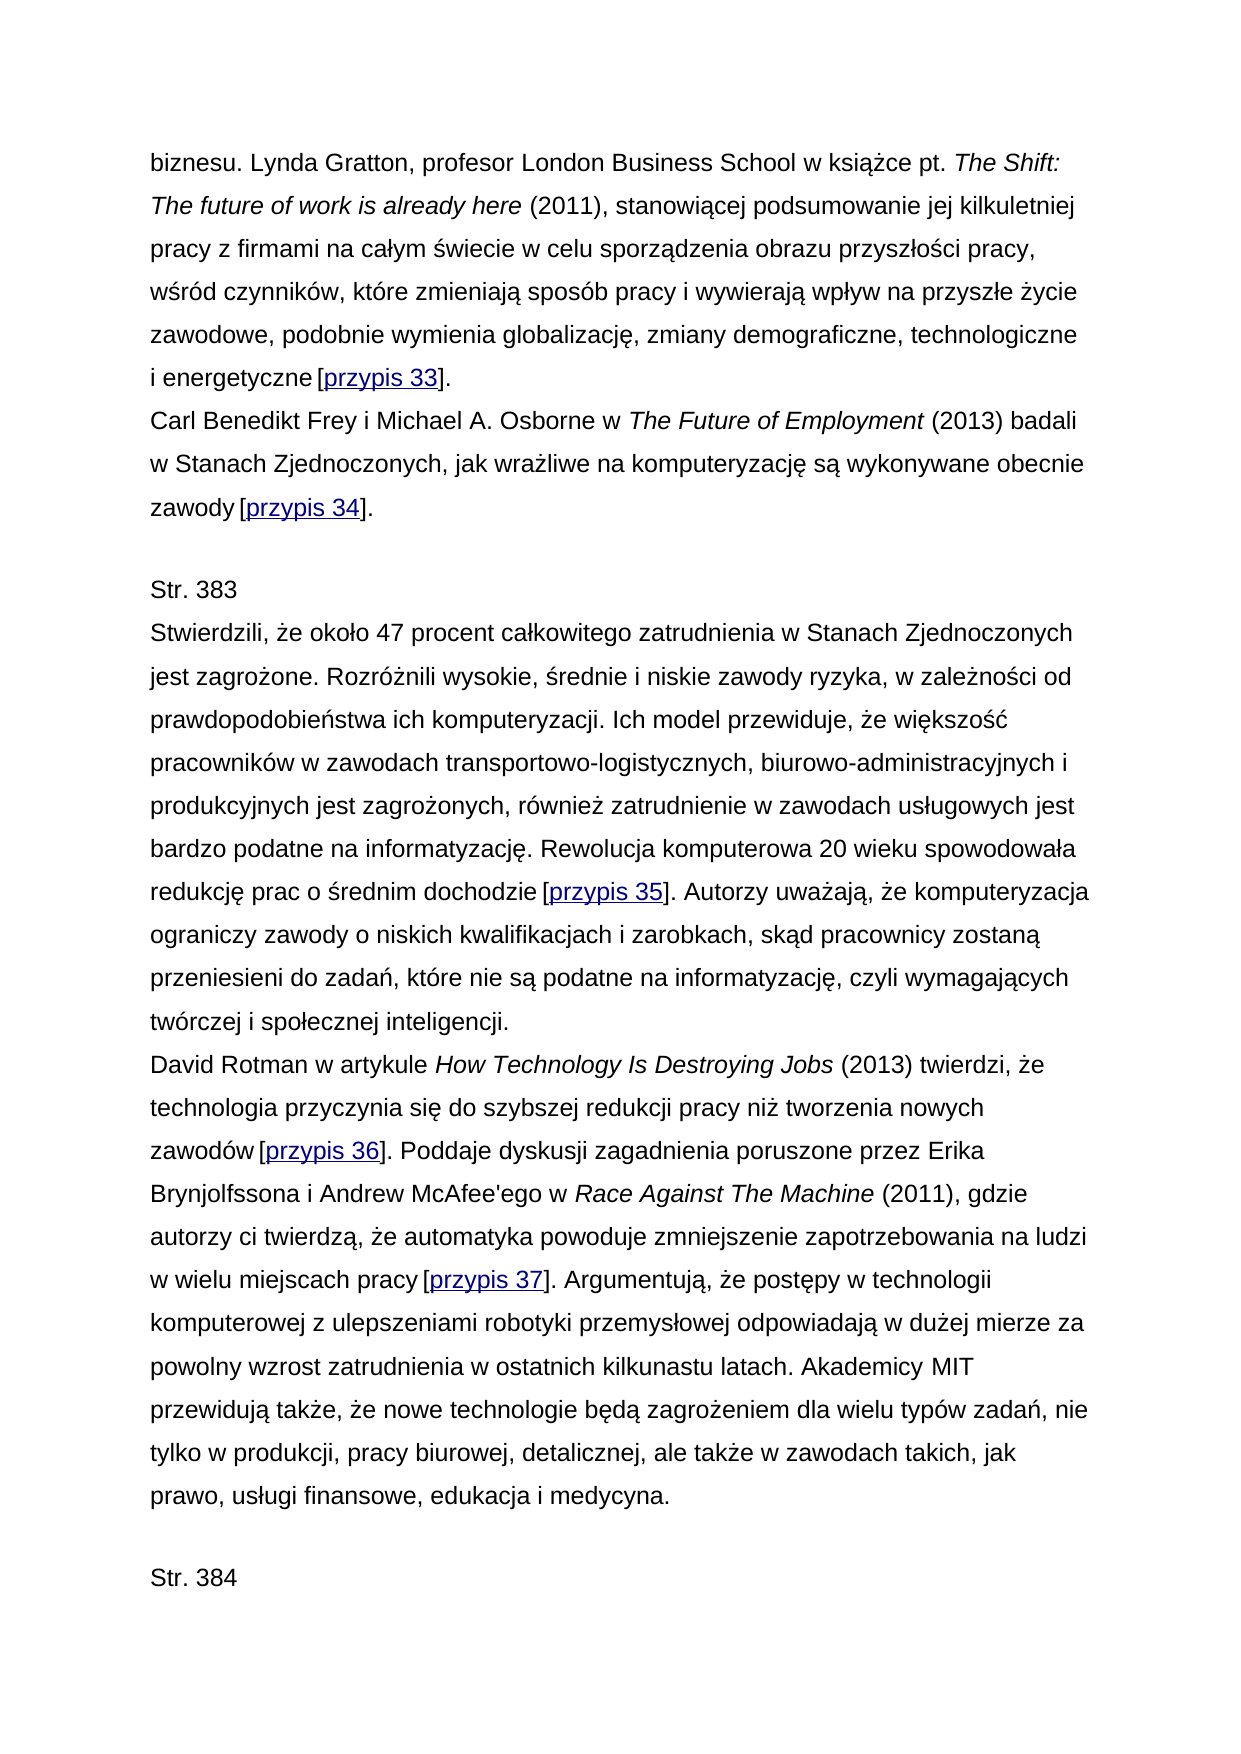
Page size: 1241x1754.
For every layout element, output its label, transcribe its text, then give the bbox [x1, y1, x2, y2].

text Str. 383 [150, 575, 1091, 604]
text Str. 384 [150, 1563, 1091, 1592]
text Carl Benedikt Frey i Michael A. Osborne w The Future of Employment (2013) badali w Stanach Zjednoczonych, jak wrażliwe na komputeryzację są wykonywane obecnie zawody [przypis 34]. [150, 406, 1091, 521]
text Stwierdzili, że około 47 procent całkowitego zatrudnienia w Stanach Zjednoczonych jest zagrożone. Rozróżnili wysokie, średnie i niskie zawody ryzyka, w zależności od prawdopodobieństwa ich komputeryzacji. Ich model przewiduje, że większość pracowników w zawodach transportowo-logistycznych, biurowo-administracyjnych i produkcyjnych jest zagrożonych, również zatrudnienie w zawodach usługowych jest bardzo podatne na informatyzację. Rewolucja komputerowa 20 wieku spowodowała redukcję prac o średnim dochodzie [przypis 35]. Autorzy uważają, że komputeryzacja ograniczy zawody o niskich kwalifikacjach i zarobkach, skąd pracownicy zostaną przeniesieni do zadań, które nie są podatne na informatyzację, czyli wymagających twórczej i społecznej inteligencji. [150, 618, 1091, 1035]
text David Rotman w artykule How Technology Is Destroying Jobs (2013) twierdzi, że technologia przyczynia się do szybszej redukcji pracy niż tworzenia nowych zawodów [przypis 36]. Poddaje dyskusji zagadnienia poruszone przez Erika Brynjolfssona i Andrew McAfee'ego w Race Against The Machine (2011), gdzie autorzy ci twierdzą, że automatyka powoduje zmniejszenie zapotrzebowania na ludzi w wielu miejscach pracy [przypis 37]. Argumentują, że postępy w technologii komputerowej z ulepszeniami robotyki przemysłowej odpowiadają w dużej mierze za powolny wzrost zatrudnienia w ostatnich kilkunastu latach. Akademicy MIT przewidują także, że nowe technologie będą zagrożeniem dla wielu typów zadań, nie tylko w produkcji, pracy biurowej, detalicznej, ale także w zawodach takich, jak prawo, usługi finansowe, edukacja i medycyna. [150, 1049, 1091, 1509]
text biznesu. Lynda Gratton, profesor London Business School w książce pt. The Shift: The future of work is already here (2011), stanowiącej podsumowanie jej kilkuletniej pracy z firmami na całym świecie w celu sporządzenia obrazu przyszłości pracy, wśród czynników, które zmieniają sposób pracy i wywierają wpływ na przyszłe życie zawodowe, podobnie wymienia globalizację, zmiany demograficzne, technologiczne i energetyczne [przypis 33]. [150, 148, 1091, 392]
